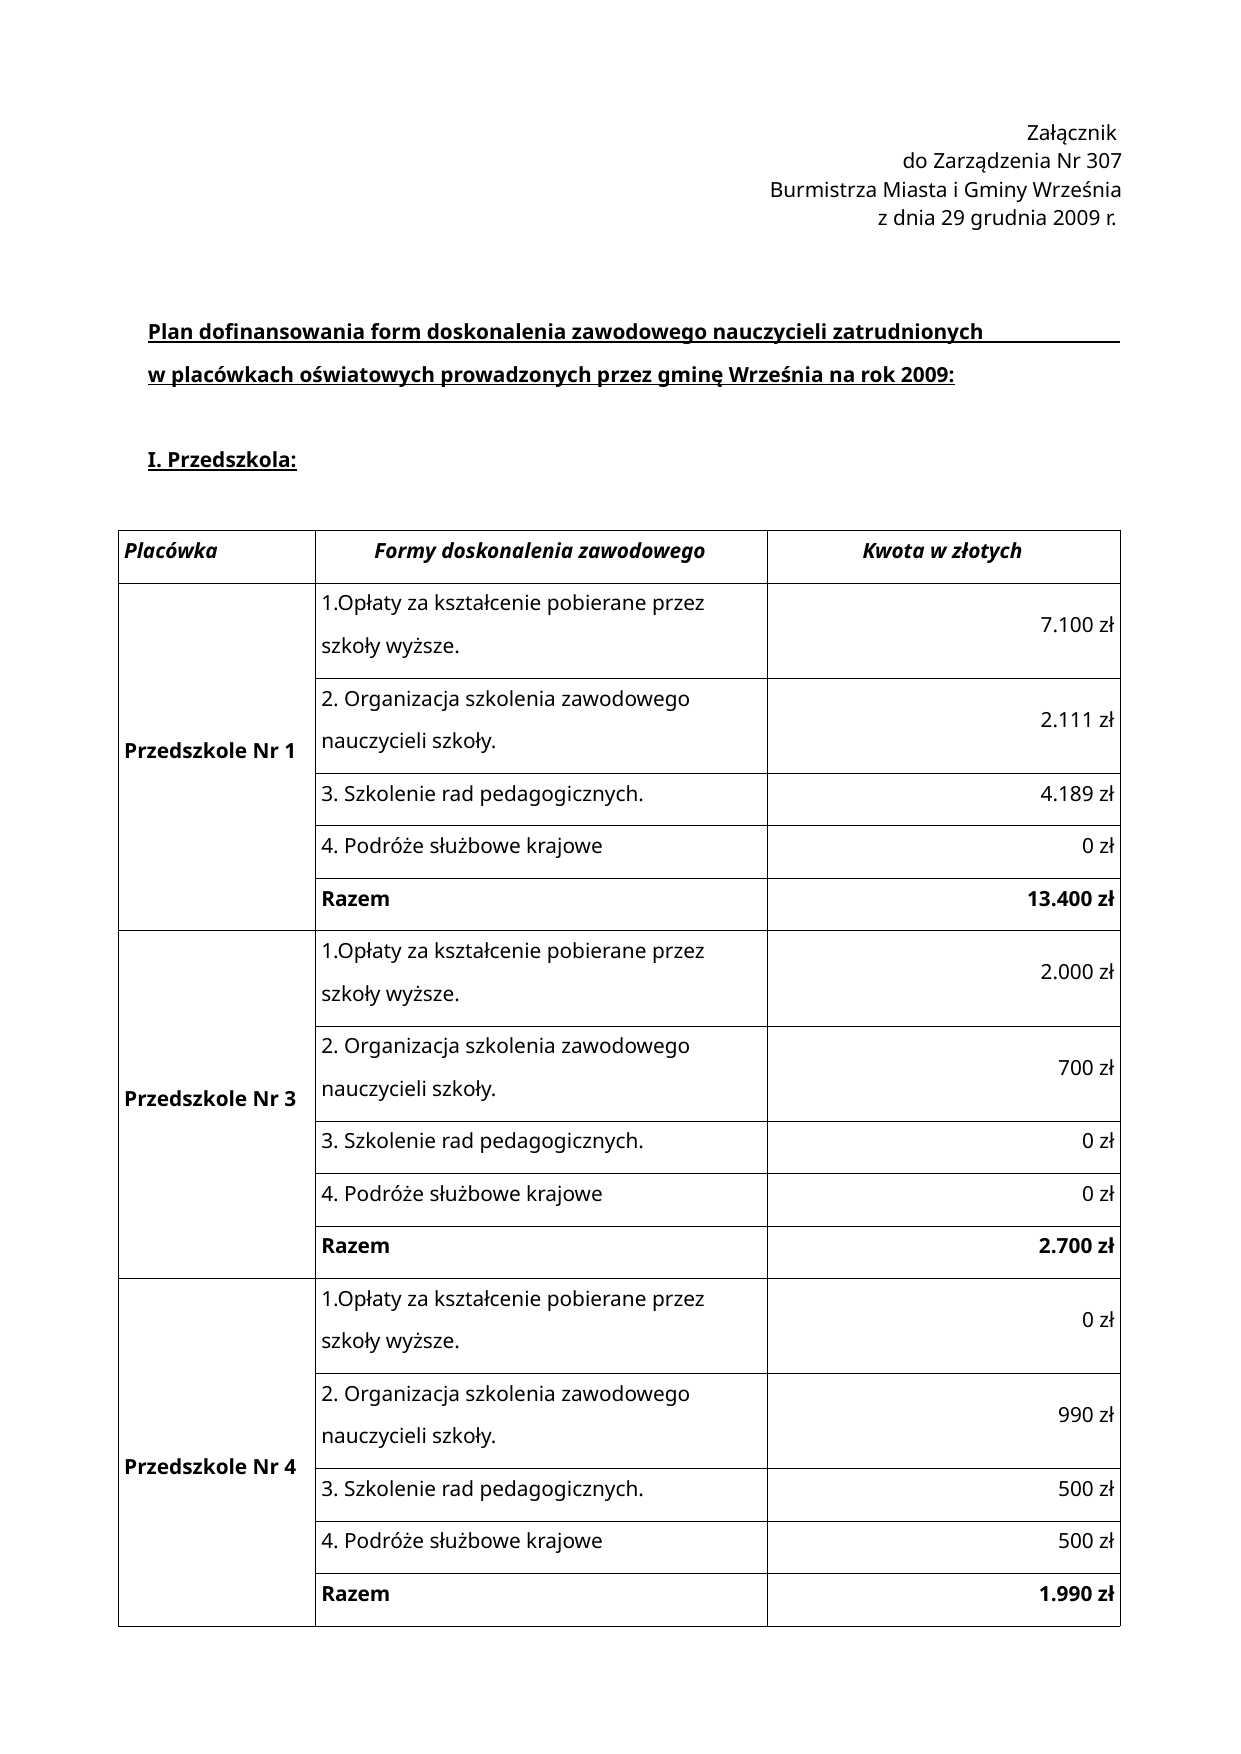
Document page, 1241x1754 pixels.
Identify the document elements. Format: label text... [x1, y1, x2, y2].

table_cell 700 zł [768, 1027, 1120, 1121]
table_cell Przedszkole Nr 1 [119, 584, 315, 930]
table_cell Razem [316, 1574, 767, 1626]
table_header Kwota w złotych [768, 531, 1120, 583]
table_cell 7.100 zł [768, 584, 1120, 678]
table_cell 4. Podróże służbowe krajowe [316, 1174, 767, 1226]
table_cell 2. Organizacja szkolenia zawodowego nauczycieli szkoły. [316, 1027, 767, 1121]
table_cell 0 zł [768, 826, 1120, 878]
text do Zarządzenia Nr 307 [118, 147, 1122, 175]
table_cell Przedszkole Nr 4 [119, 1279, 315, 1626]
text z dnia 29 grudnia 2009 r. [118, 203, 1122, 232]
table_cell 1.Opłaty za kształcenie pobierane przez szkoły wyższe. [316, 1279, 767, 1373]
table_cell 2.700 zł [768, 1227, 1120, 1278]
table_cell 1.Opłaty za kształcenie pobierane przez szkoły wyższe. [316, 584, 767, 678]
table_cell 3. Szkolenie rad pedagogicznych. [316, 1122, 767, 1173]
table_cell 3. Szkolenie rad pedagogicznych. [316, 774, 767, 825]
table_header Formy doskonalenia zawodowego [316, 531, 767, 583]
table_cell 4. Podróże służbowe krajowe [316, 826, 767, 878]
table_cell 2. Organizacja szkolenia zawodowego nauczycieli szkoły. [316, 679, 767, 773]
list I. Przedszkola: [118, 445, 1122, 473]
table_cell 500 zł [768, 1522, 1120, 1573]
table_cell 2.000 zł [768, 931, 1120, 1026]
table_cell Razem [316, 1227, 767, 1278]
list Plan dofinansowania form doskonalenia zawodowego nauczycieli zatrudnionych w placówkach oświatowych prowadzonych przez gminę Września na rok 2009: [118, 317, 1122, 388]
table_cell 13.400 zł [768, 879, 1120, 930]
table_cell 3. Szkolenie rad pedagogicznych. [316, 1469, 767, 1521]
table_cell 2. Organizacja szkolenia zawodowego nauczycieli szkoły. [316, 1374, 767, 1468]
text Burmistrza Miasta i Gminy Września [118, 175, 1122, 203]
table_cell 1.Opłaty za kształcenie pobierane przez szkoły wyższe. [316, 931, 767, 1026]
table_cell 0 zł [768, 1279, 1120, 1373]
table_cell 4. Podróże służbowe krajowe [316, 1522, 767, 1573]
table_cell 990 zł [768, 1374, 1120, 1468]
table_header Placówka [119, 531, 315, 583]
table_cell 500 zł [768, 1469, 1120, 1521]
table_cell 0 zł [768, 1122, 1120, 1173]
table_cell 4.189 zł [768, 774, 1120, 825]
table_cell Razem [316, 879, 767, 930]
table_cell 2.111 zł [768, 679, 1120, 773]
text Załącznik [118, 118, 1122, 147]
table_cell 0 zł [768, 1174, 1120, 1226]
table_cell Przedszkole Nr 3 [119, 931, 315, 1278]
table_cell 1.990 zł [768, 1574, 1120, 1626]
